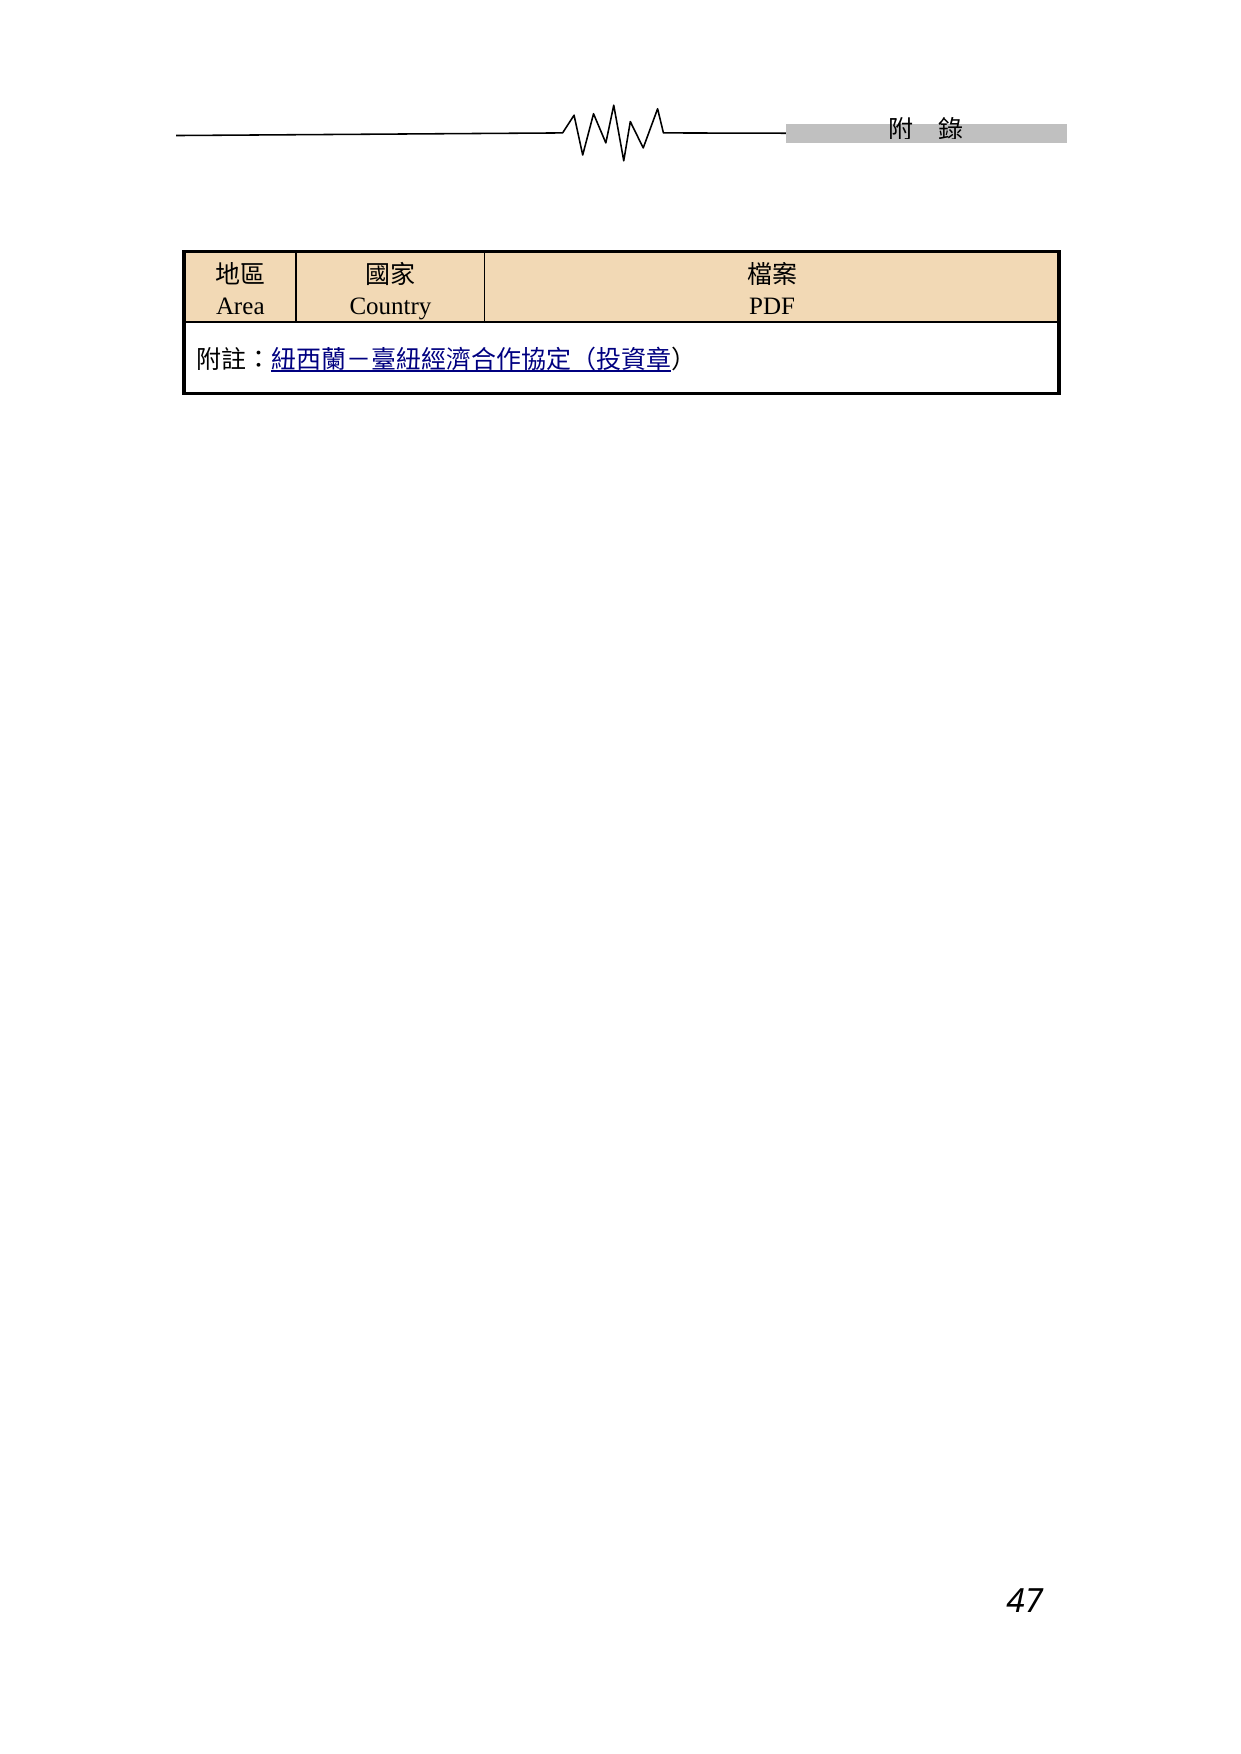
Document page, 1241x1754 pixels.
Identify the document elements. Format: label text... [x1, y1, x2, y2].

table_header 國家 Country [297, 253, 484, 321]
table_header 地區 Area [186, 253, 295, 321]
table_cell 附註：紐西蘭－臺紐經濟合作協定（投資章） [186, 323, 1057, 392]
table_header 檔案 PDF [485, 253, 1057, 321]
